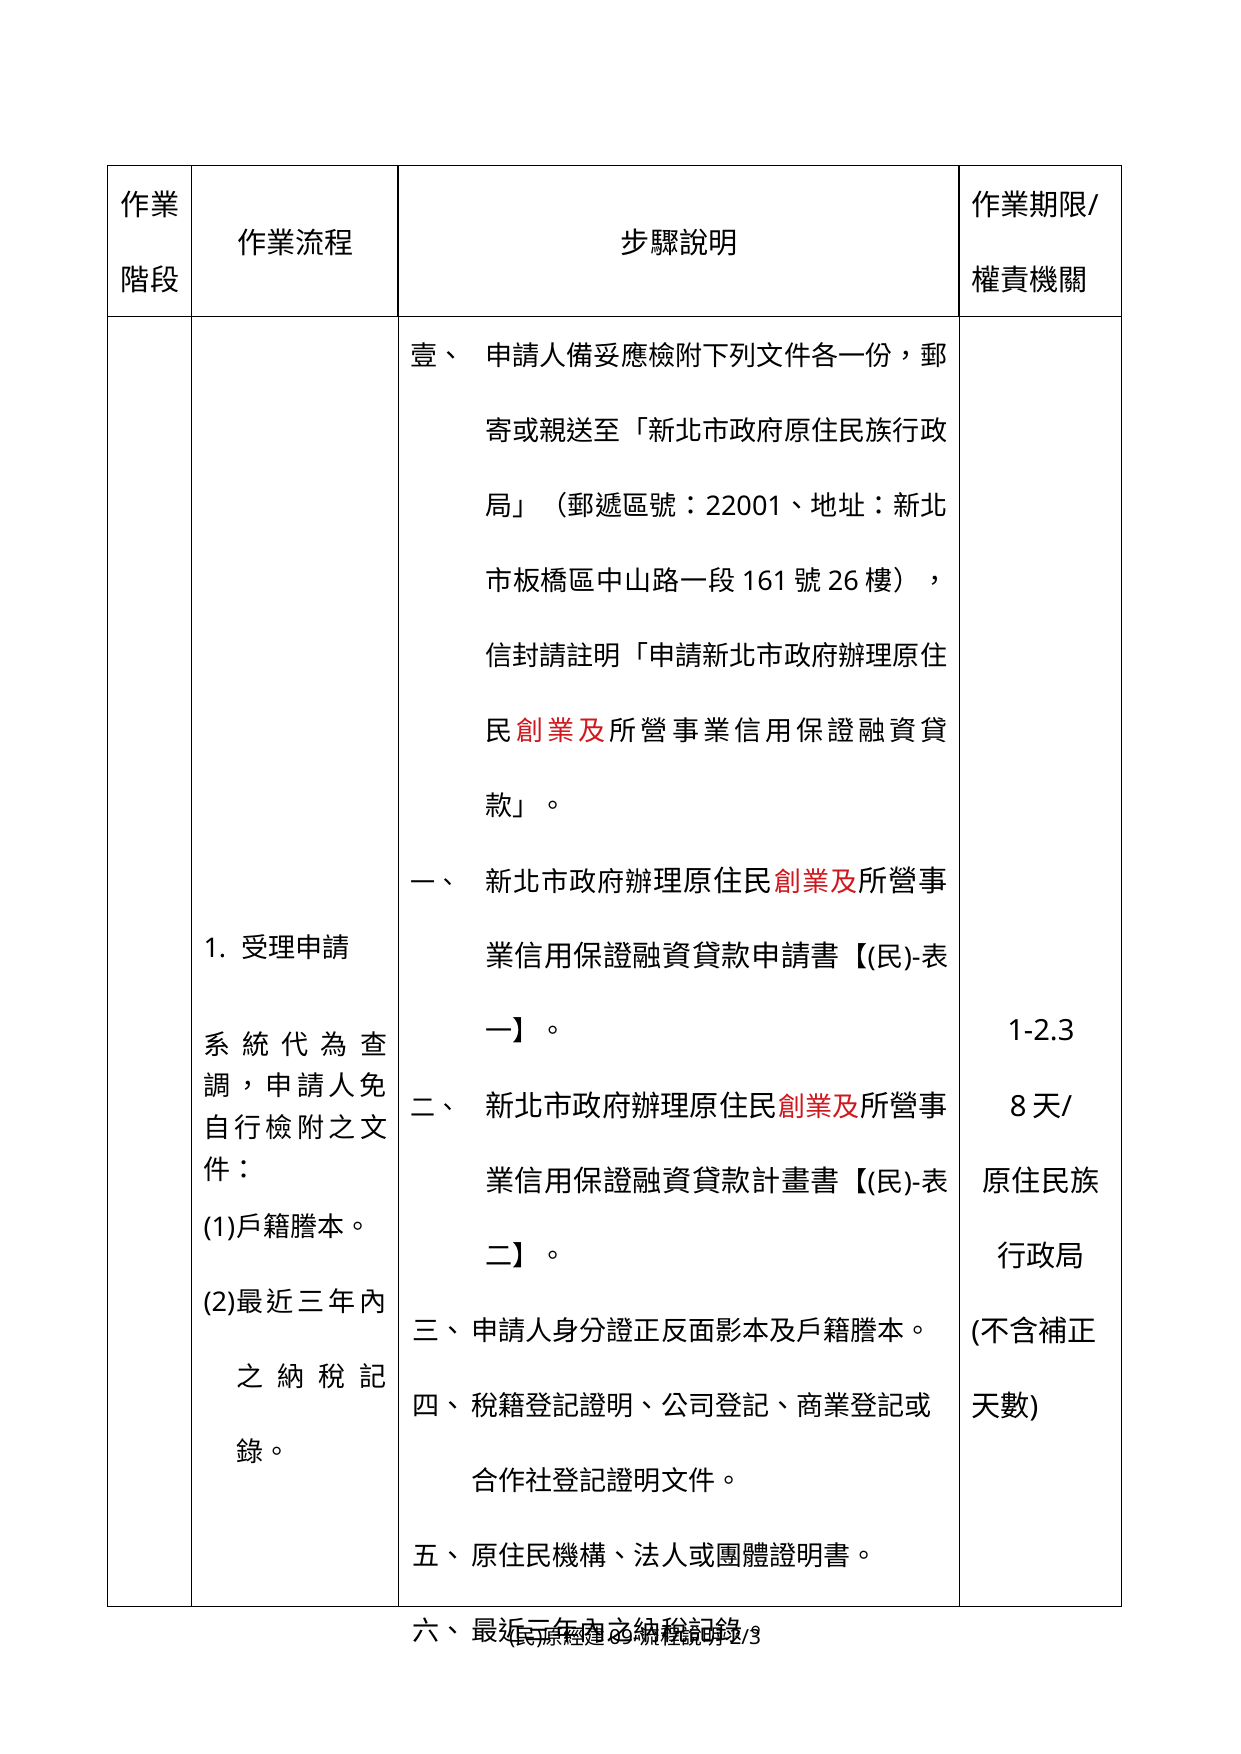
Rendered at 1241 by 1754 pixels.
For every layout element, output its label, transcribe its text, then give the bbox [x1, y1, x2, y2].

table_header 作業期限/ 權責機關 [960, 166, 1121, 316]
table_cell 1-2.3 8天/ 原住民族行政局 (不含補正天數) [960, 317, 1121, 1606]
table_header 步驟說明 [399, 166, 958, 316]
table_cell 受理申請 系統代為查調，申請人免自行檢附之文件： 戶籍謄本。 最近三年內之納稅記錄。 [192, 317, 398, 1606]
table_cell [108, 317, 191, 1606]
table_header 作業流程 [192, 166, 397, 316]
table_cell 申請人備妥應檢附下列文件各一份，郵寄或親送至「新北市政府原住民族行政局」（郵遞區號：22001、地址：新北市板橋區中山路一段161號26樓），信封請註明「申請新北市政府辦理原住民創業及所營事業信用保證融資貸款」。 新北市政府辦理原住民創業及所營事業信用保證融資貸款申請書【(民)-表一】。 新北市政府辦理原住民創業及所營事業信用保證融資貸款計畫書【(民)-表二】。 申請人身分證正反面影本及戶籍謄本。 稅籍登記證明、公司登記、商業登記或合作社登記證明文件。 原住民機構、法人或團體證明書。 最近三年內之納稅記錄。 切結書【(民)-表三】。 聯徵查詢同意書【(民)-表四】。 委託書-國稅無欠稅證明【(民)-表五】、 委託書-地方稅無欠稅證明【(民)-表六】。 貸款計畫諮詢服務報告書【附件ㄧ】。 [399, 317, 959, 1606]
table_header 作業階段 [108, 166, 191, 316]
